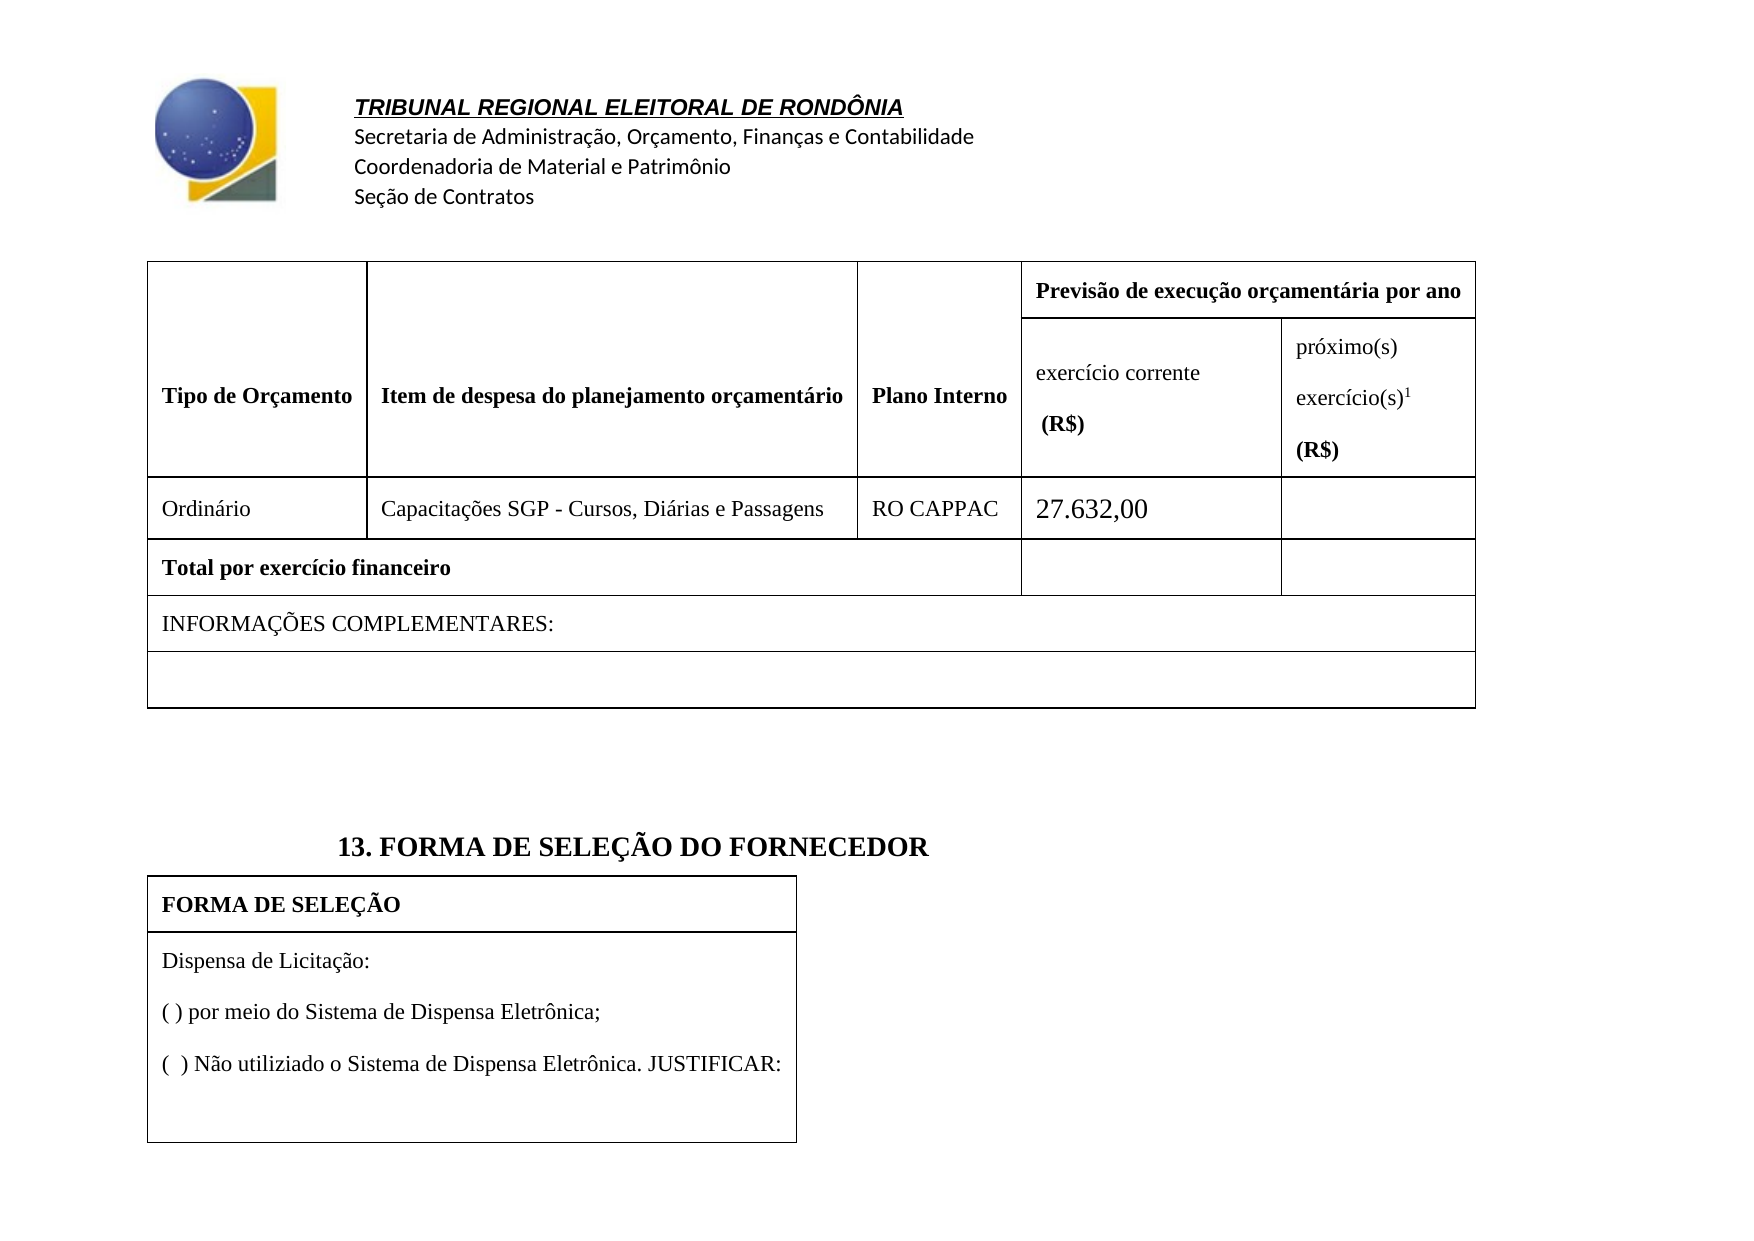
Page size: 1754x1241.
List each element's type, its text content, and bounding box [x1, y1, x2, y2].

table_cell Item de despesa do planejamento orçamentário [368, 262, 857, 476]
table_cell Total por exercício financeiro [148, 540, 1021, 594]
text 13. FORMA DE SELEÇÃO DO FORNECEDOR [160, 830, 1594, 862]
table_cell exercício corrente (R$) [1022, 319, 1281, 476]
table_cell Plano Interno [858, 262, 1021, 476]
table_cell [1022, 540, 1281, 594]
table_cell Ordinário [148, 478, 366, 538]
table_cell RO CAPPAC [858, 478, 1021, 538]
table_cell [1282, 478, 1475, 538]
table_cell [148, 652, 1475, 707]
table_cell Previsão de execução orçamentária por ano [1022, 262, 1475, 317]
table_cell [1282, 540, 1475, 594]
table_cell próximo(s) exercício(s)1 (R$) [1282, 319, 1475, 476]
table_cell Tipo de Orçamento [148, 262, 366, 476]
table_header FORMA DE SELEÇÃO [148, 877, 796, 931]
table_cell Dispensa de Licitação: ( ) por meio do Sistema de Dispensa Eletrônica; ( ) Não utiliziado o Sistema de Dispensa Eletrônica. JUSTIFICAR: [148, 933, 796, 1142]
table_cell INFORMAÇÕES COMPLEMENTARES: [148, 596, 1475, 651]
table_cell 27.632,00 [1022, 478, 1281, 538]
table_cell Capacitações SGP - Cursos, Diárias e Passagens [368, 478, 857, 538]
